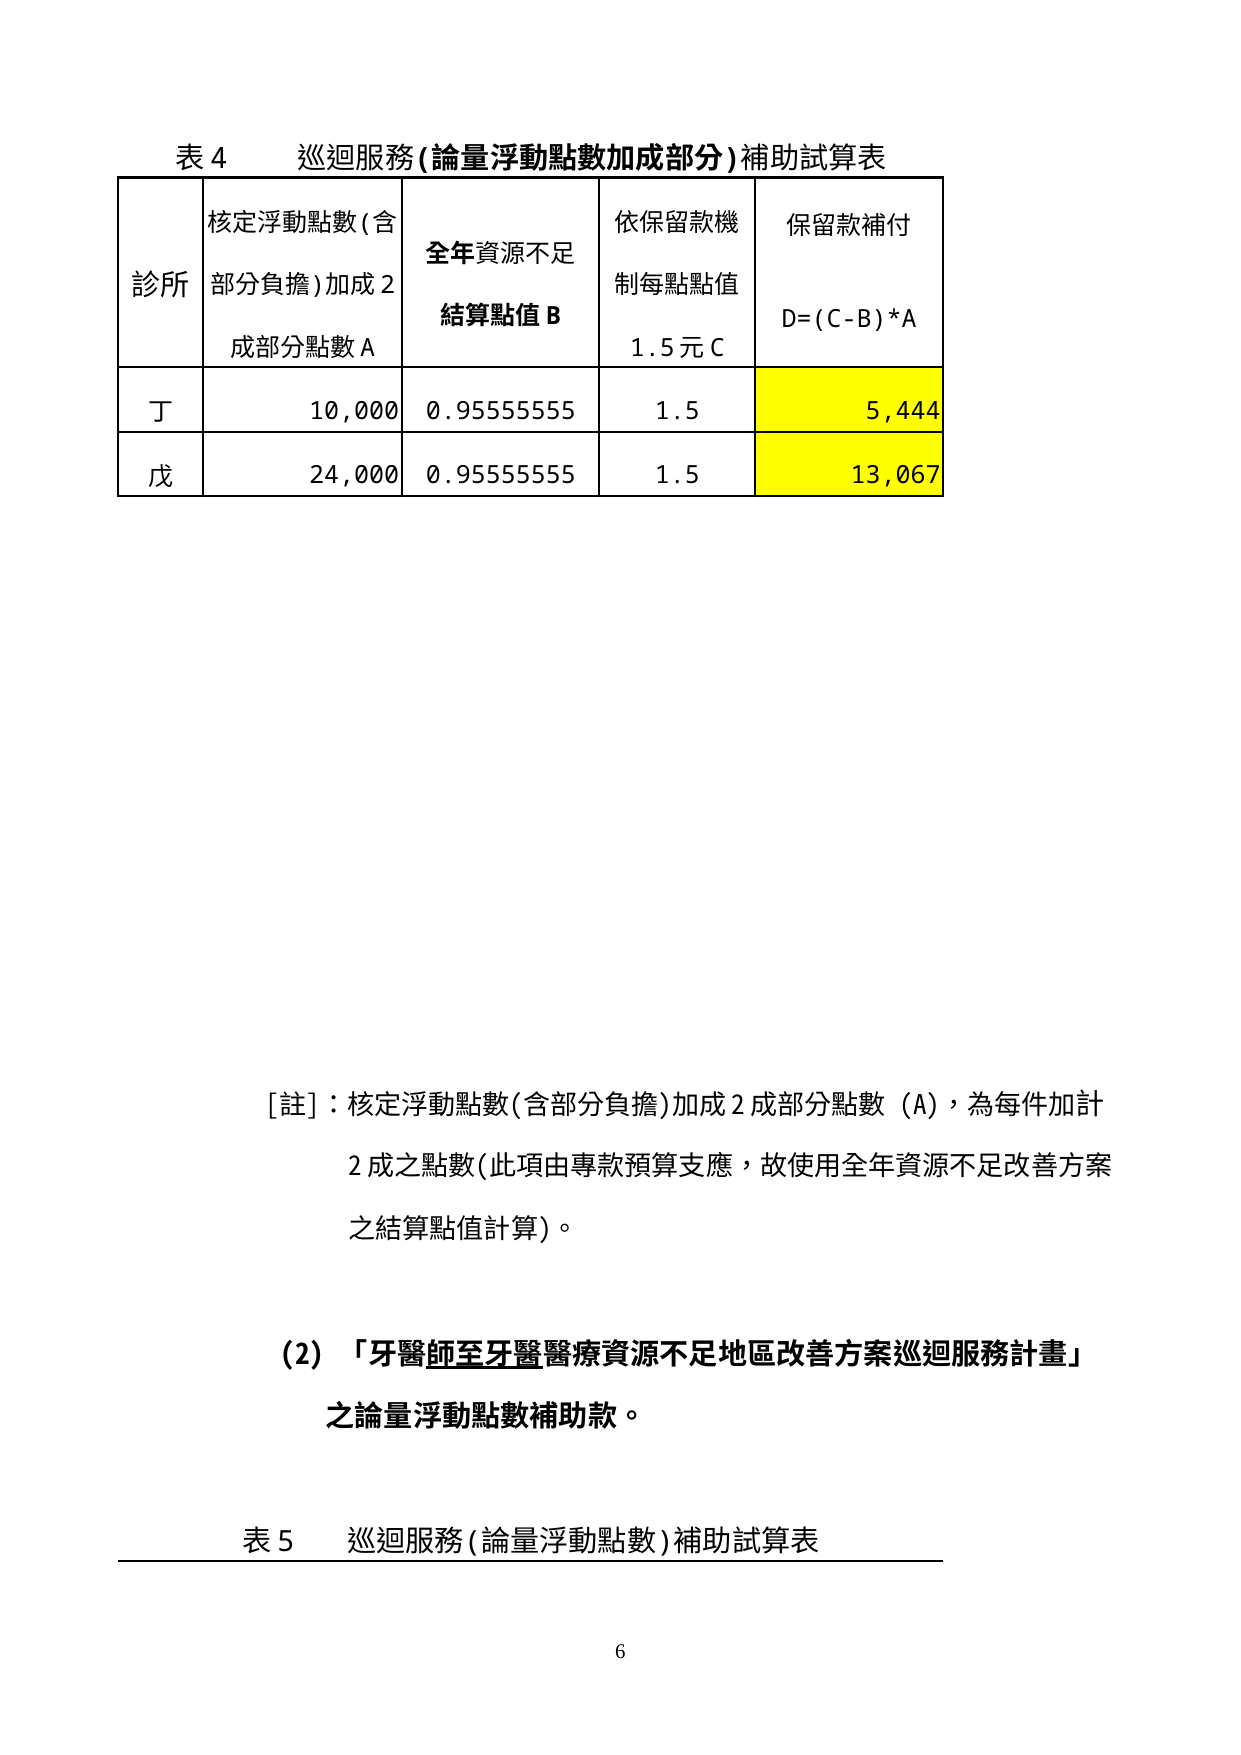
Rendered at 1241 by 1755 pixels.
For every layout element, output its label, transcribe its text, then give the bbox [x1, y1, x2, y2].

table_cell 診所 [119, 179, 202, 366]
table_cell 1.5 [600, 368, 754, 431]
table_cell 5,444 [756, 368, 942, 431]
table_cell 丁 [119, 368, 202, 431]
table_cell 1.5 [600, 433, 754, 495]
text (2) 「牙醫師至牙醫醫療資源不足地區改善方案巡迴服務計畫」之論量浮動點數補助款。 [266, 1310, 1122, 1435]
table_cell 0.95555555 [403, 433, 598, 495]
table_cell D=(C-B)*A [756, 247, 942, 366]
table_header 表5 巡迴服務(論量浮動點數)補助試算表 [118, 1497, 943, 1560]
table_cell 全年資源不足 結算點值B [403, 179, 598, 366]
table_cell 13,067 [756, 433, 942, 495]
table_header 表4 巡迴服務(論量浮動點數加成部分)補助試算表 [118, 114, 943, 176]
table_cell 戊 [119, 433, 202, 495]
table_cell 0.95555555 [403, 368, 598, 431]
table_cell 保留款補付 [756, 179, 942, 247]
table_cell 10,000 [204, 368, 401, 431]
table_cell 核定浮動點數(含部分負擔)加成2成部分點數A [204, 179, 401, 366]
table_cell 24,000 [204, 433, 401, 495]
text [註]：核定浮動點數(含部分負擔)加成2成部分點數 (A)，為每件加計2成之點數(此項由專款預算支應，故使用全年資源不足改善方案之結算點值計算)。 [266, 1060, 1122, 1247]
table_cell 依保留款機制每點點值1.5元C [600, 179, 754, 366]
